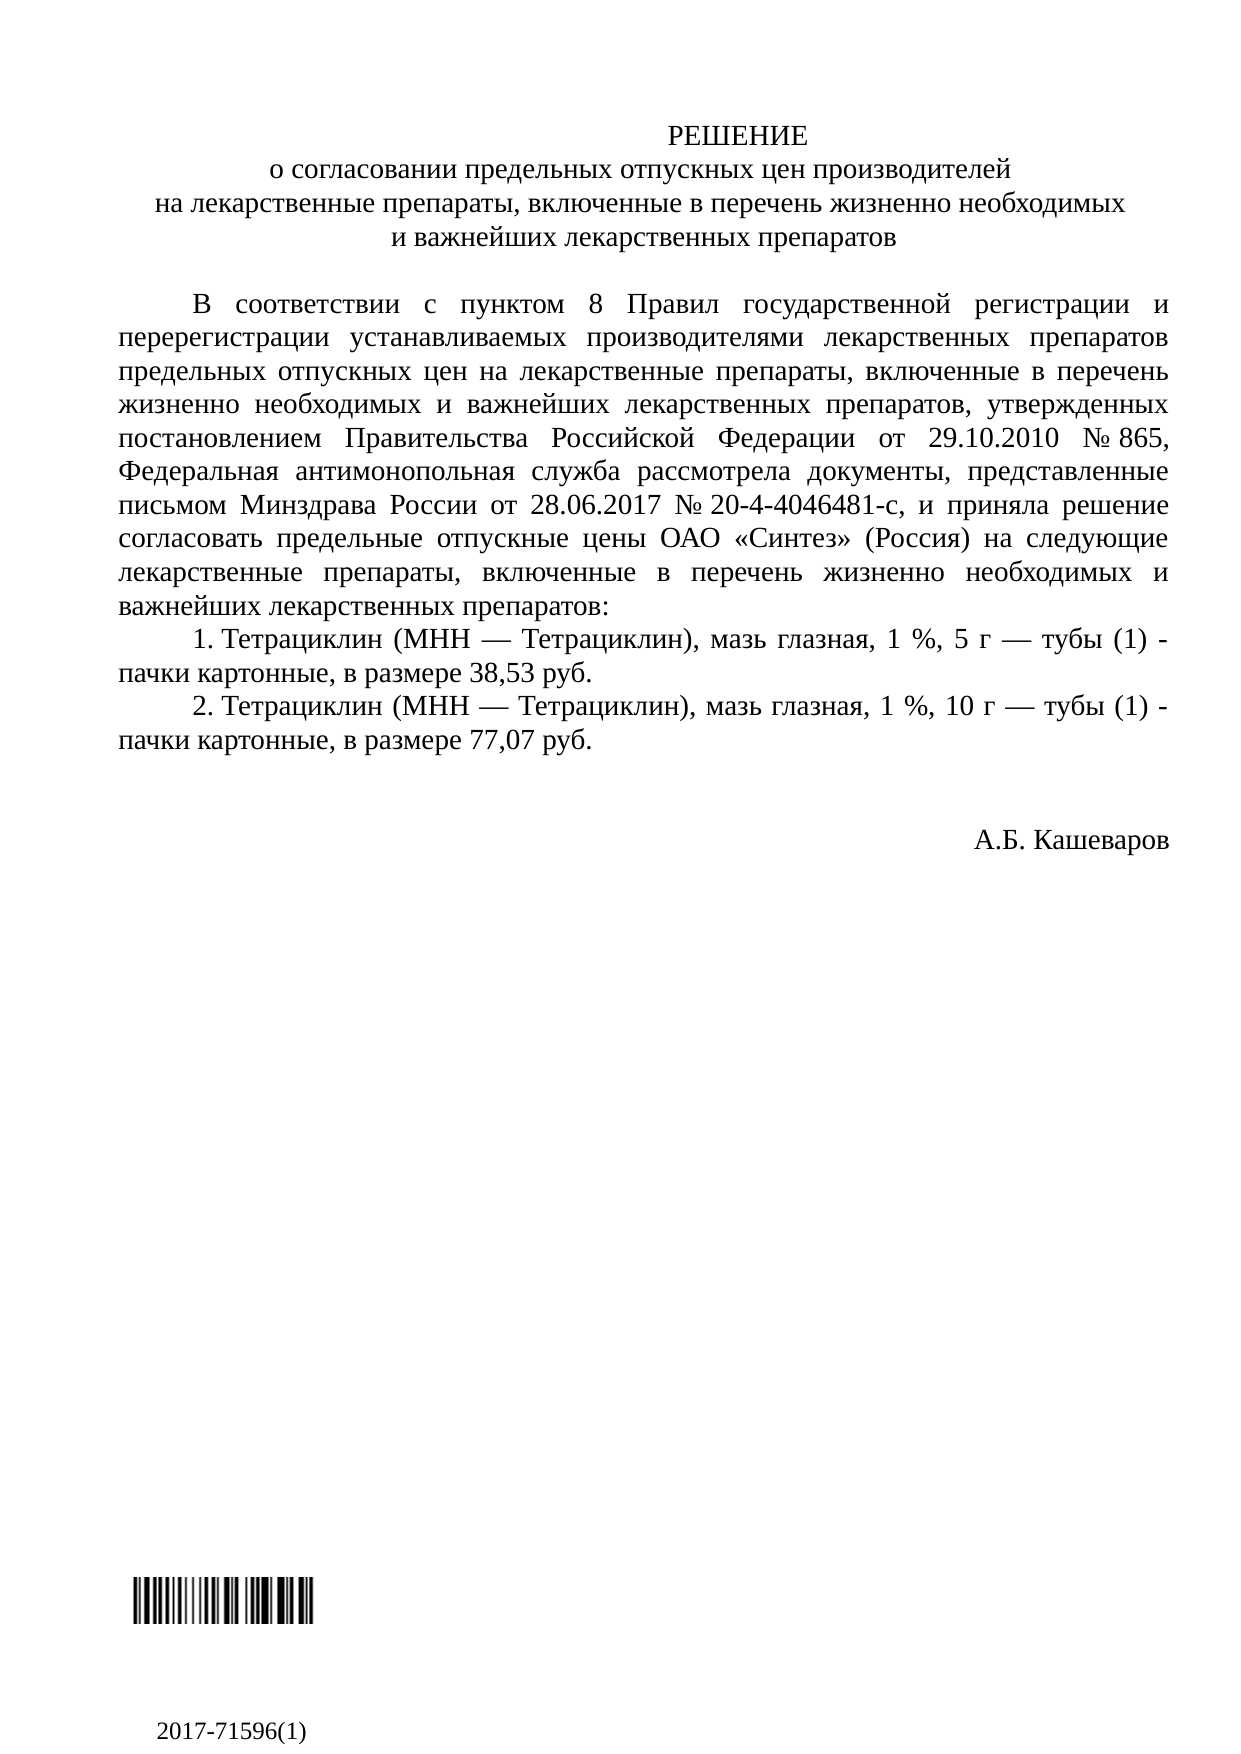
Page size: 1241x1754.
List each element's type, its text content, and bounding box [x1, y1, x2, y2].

text на лекарственные препараты, включенные в перечень жизненно необходимых [118, 185, 1170, 219]
text В соответствии с пунктом 8 Правил государственной регистрации и перерегистрации устанавливаемых производителями лекарственных препаратов предельных отпускных цен на лекарственные препараты, включенные в перечень жизненно необходимых и важнейших лекарственных препаратов, утвержденных постановлением Правительства Российской Федерации от 29.10.2010 № 865, Федеральная антимонопольная служба рассмотрела документы, представленные письмом Минздрава России от 28.06.2017 № 20-4-4046481-с, и приняла решение согласовать предельные отпускные цены ОАО «Синтез» (Россия) на следующие лекарственные препараты, включенные в перечень жизненно необходимых и важнейших лекарственных препаратов: [118, 286, 1170, 621]
text А.Б. Кашеваров [118, 822, 1170, 856]
picture [118, 1577, 331, 1624]
text 2. Тетрациклин (МНН — Тетрациклин), мазь глазная, 1 %, 10 г — тубы (1) - пачки картонные, в размере 77,07 руб. [118, 688, 1170, 755]
text о согласовании предельных отпускных цен производителей [118, 152, 1170, 185]
text и важнейших лекарственных препаратов [118, 219, 1170, 252]
text 1. Тетрациклин (МНН — Тетрациклин), мазь глазная, 1 %, 5 г — тубы (1) - пачки картонные, в размере 38,53 руб. [118, 621, 1170, 688]
